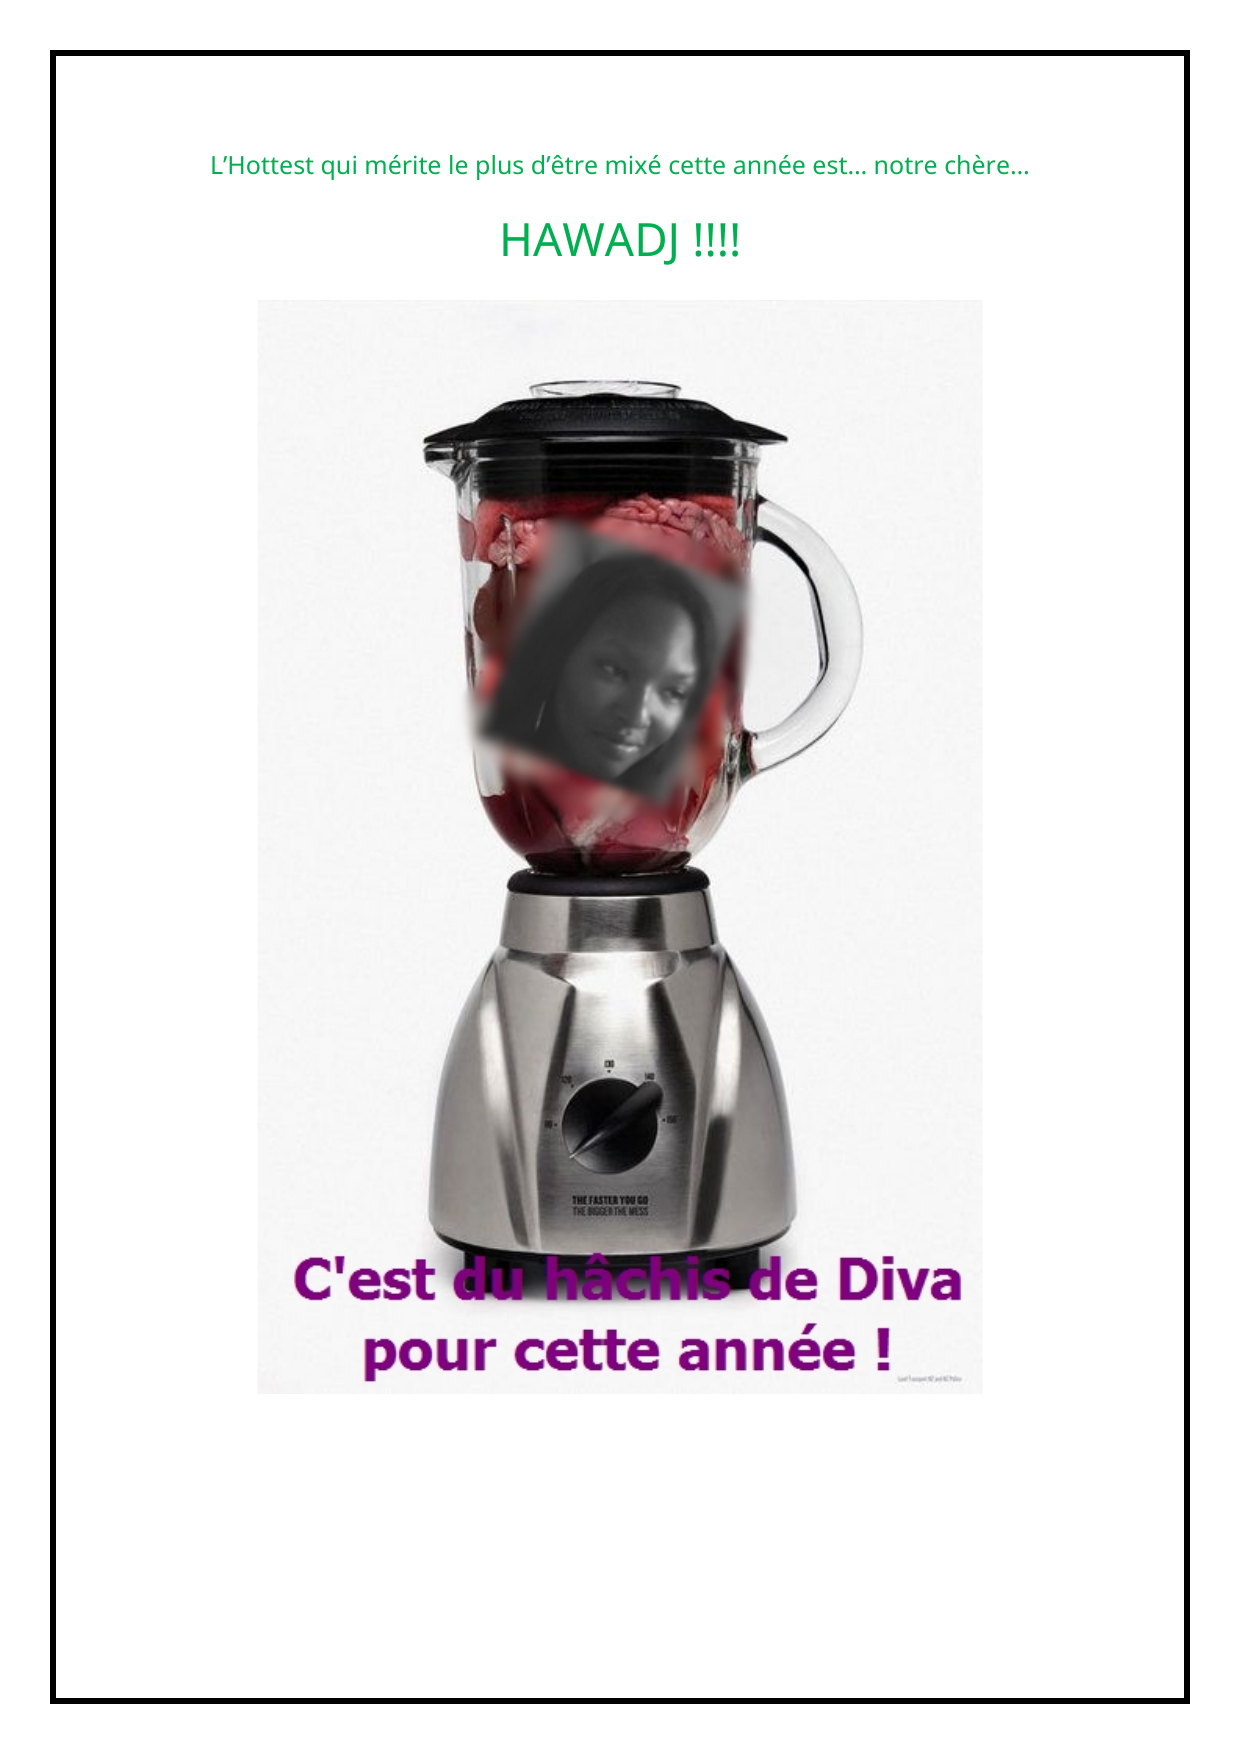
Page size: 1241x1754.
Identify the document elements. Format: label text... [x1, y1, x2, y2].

text HAWADJ !!!! [148, 208, 1093, 270]
text L’Hottest qui mérite le plus d’être mixé cette année est… notre chère… [148, 148, 1093, 182]
